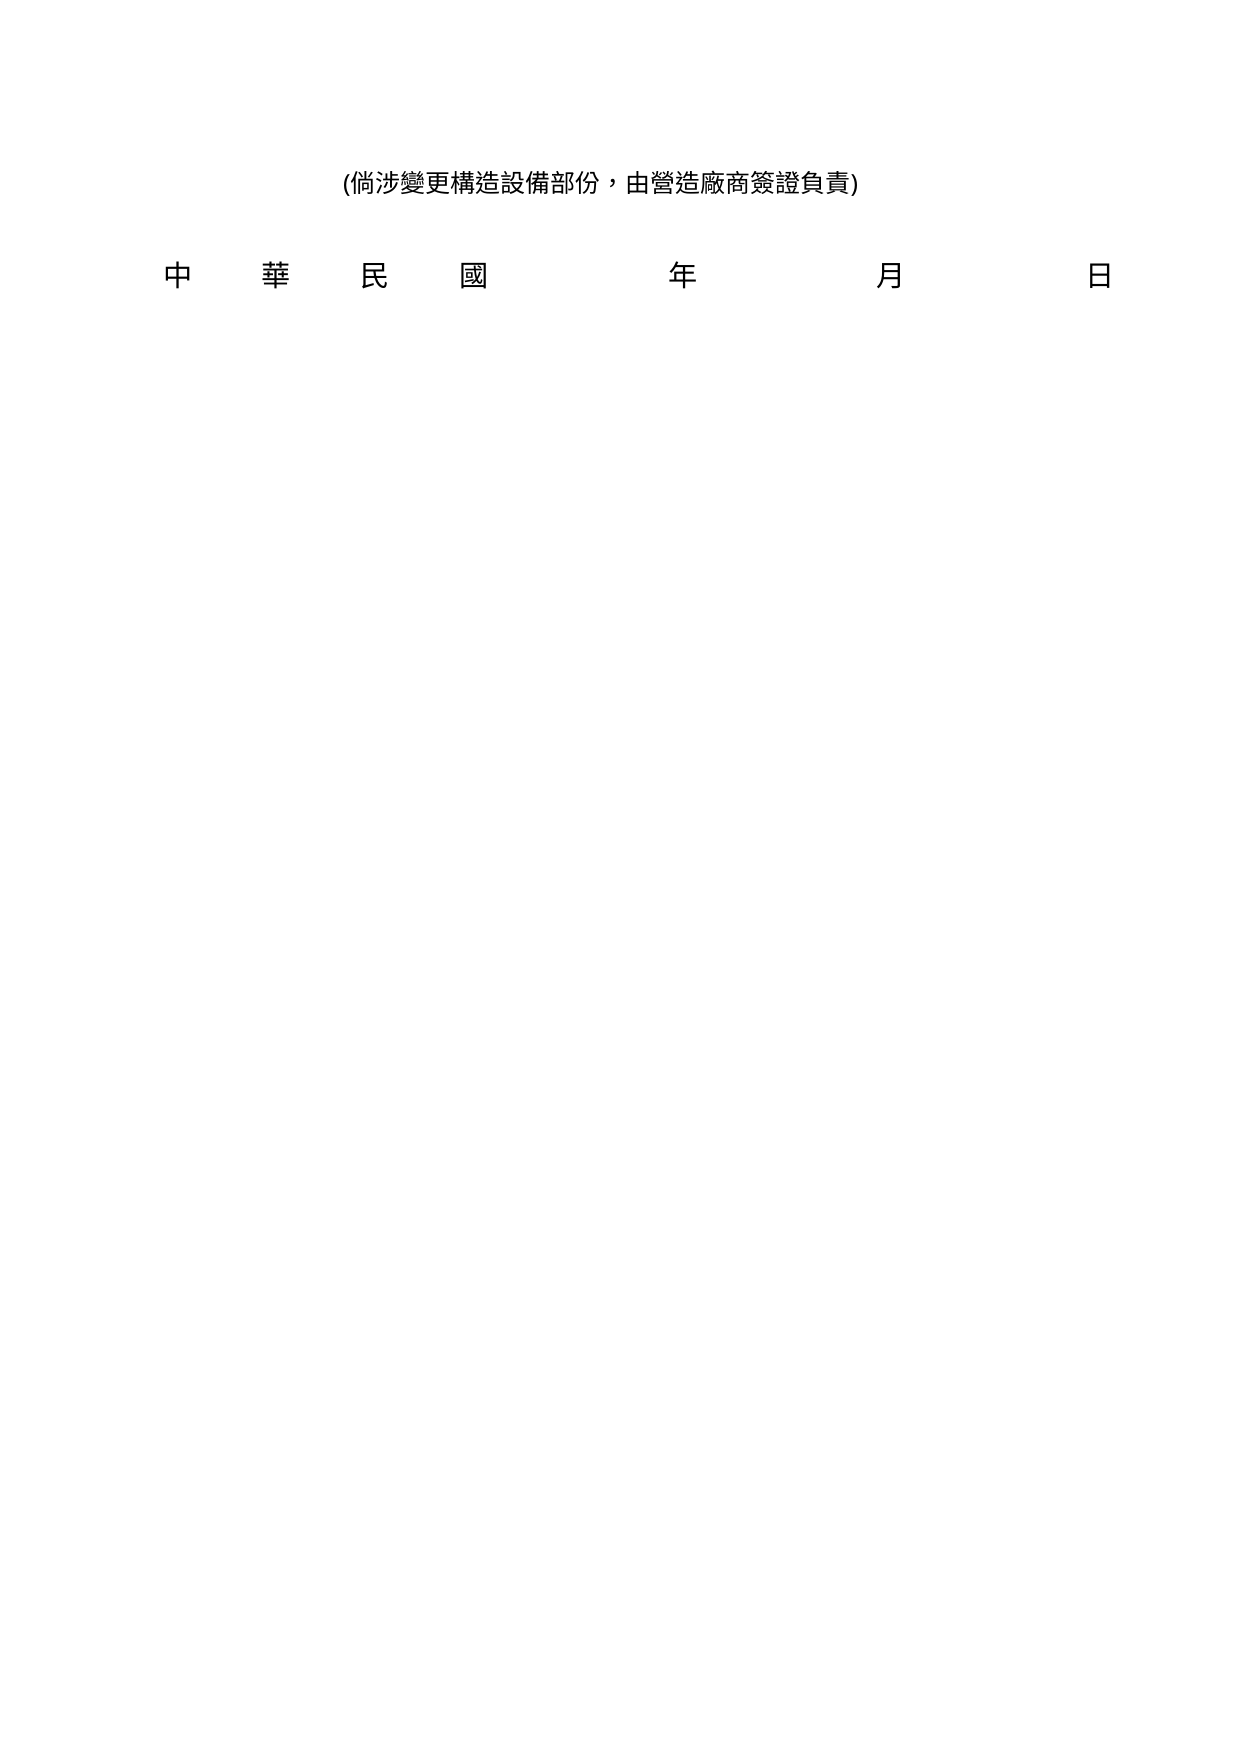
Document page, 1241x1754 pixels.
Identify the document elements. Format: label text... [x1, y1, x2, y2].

text 中華民國 年 月 日 [152, 240, 1153, 308]
text (倘涉變更構造設備部份，由營造廠商簽證負責) [343, 164, 1153, 200]
